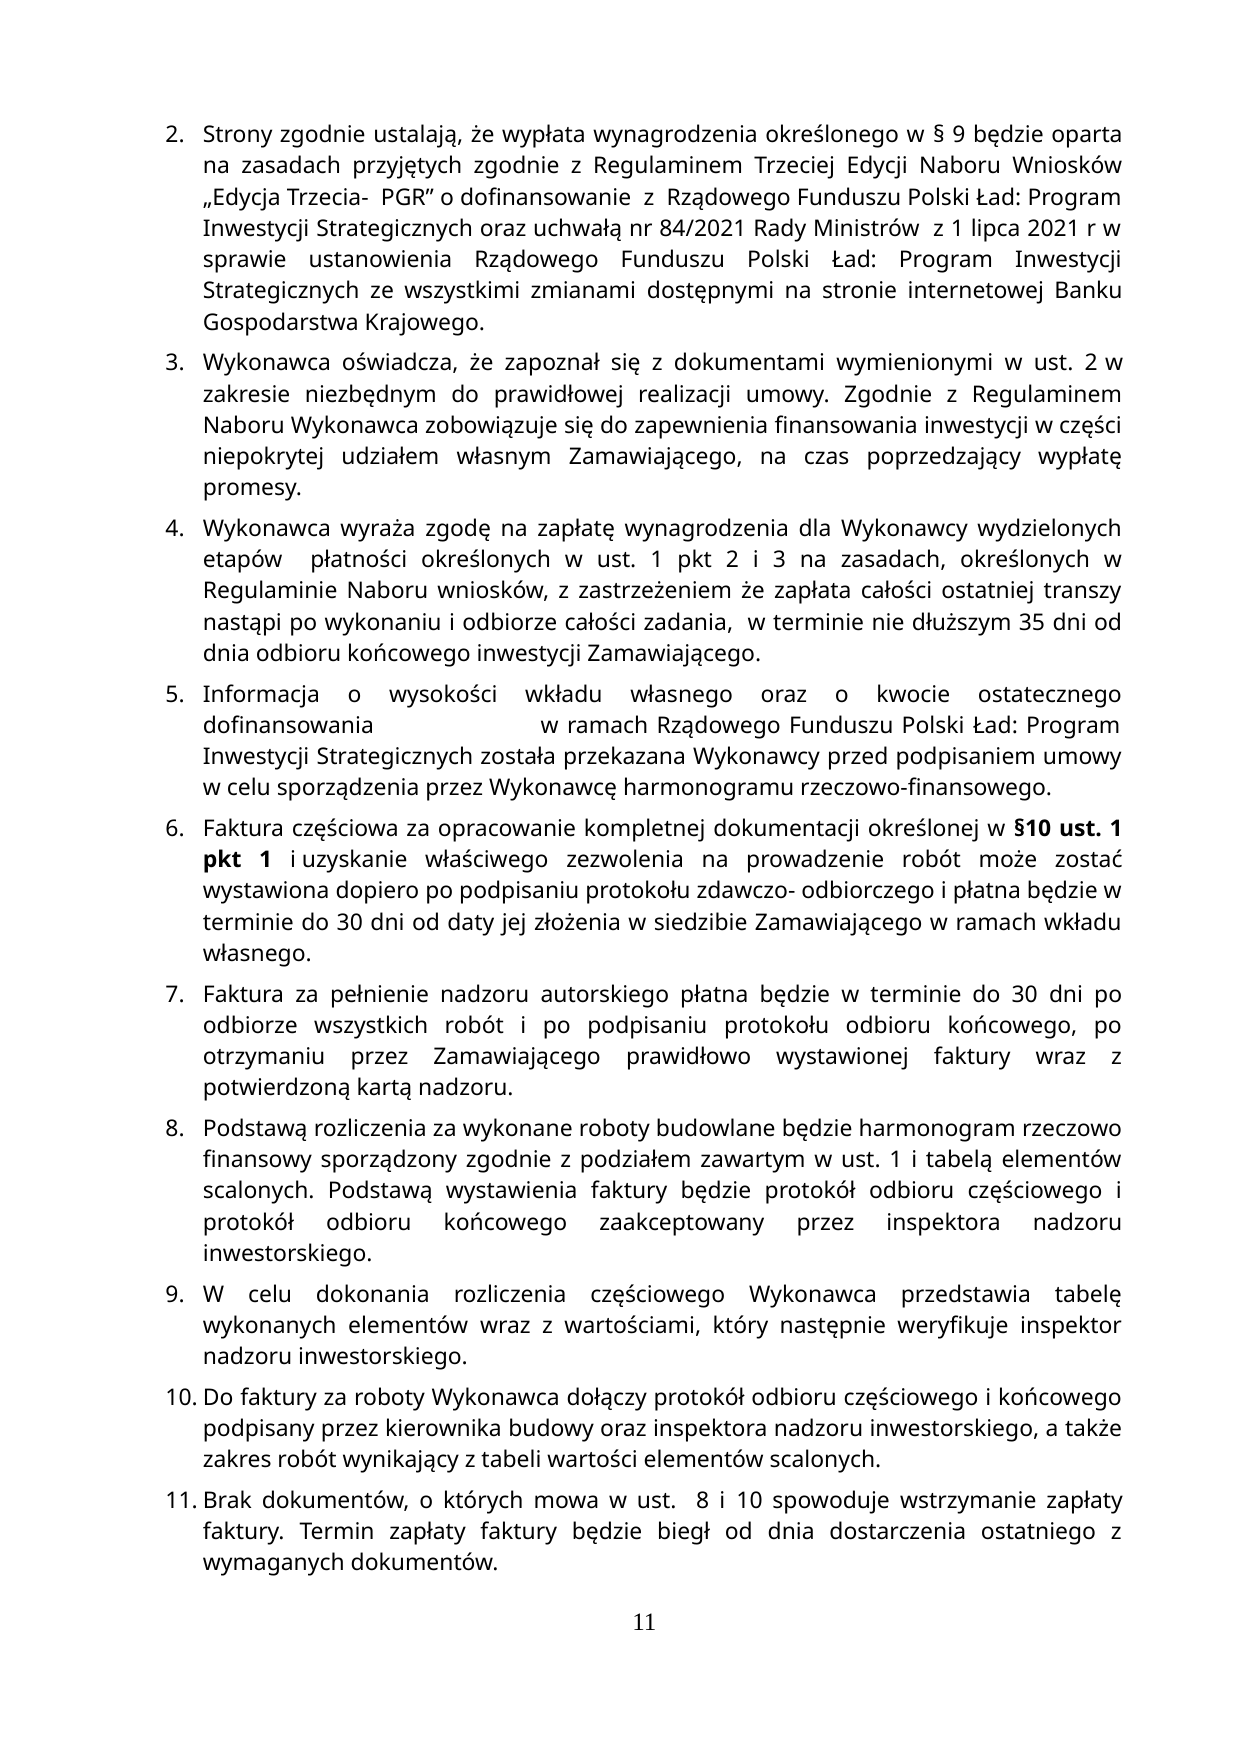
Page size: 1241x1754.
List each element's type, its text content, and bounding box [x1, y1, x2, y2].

list Podstawą rozliczenia za wykonane roboty budowlane będzie harmonogram rzeczowo finansowy sporządzony zgodnie z podziałem zawartym w ust. 1 i tabelą elementów scalonych. Podstawą wystawienia faktury będzie protokół odbioru częściowego i protokół odbioru końcowego zaakceptowany przez inspektora nadzoru inwestorskiego. [165, 1112, 1123, 1268]
list Wykonawca wyraża zgodę na zapłatę wynagrodzenia dla Wykonawcy wydzielonych etapów płatności określonych w ust. 1 pkt 2 i 3 na zasadach, określonych w Regulaminie Naboru wniosków, z zastrzeżeniem że zapłata całości ostatniej transzy nastąpi po wykonaniu i odbiorze całości zadania, w terminie nie dłuższym 35 dni od dnia odbioru końcowego inwestycji Zamawiającego. [165, 512, 1123, 668]
list W celu dokonania rozliczenia częściowego Wykonawca przedstawia tabelę wykonanych elementów wraz z wartościami, który następnie weryfikuje inspektor nadzoru inwestorskiego. [165, 1277, 1123, 1371]
list Brak dokumentów, o których mowa w ust. 8 i 10 spowoduje wstrzymanie zapłaty faktury. Termin zapłaty faktury będzie biegł od dnia dostarczenia ostatniego z wymaganych dokumentów. [165, 1484, 1123, 1577]
list Strony zgodnie ustalają, że wypłata wynagrodzenia określonego w § 9 będzie oparta na zasadach przyjętych zgodnie z Regulaminem Trzeciej Edycji Naboru Wniosków „Edycja Trzecia- PGR” o dofinansowanie z Rządowego Funduszu Polski Ład: Program Inwestycji Strategicznych oraz uchwałą nr 84/2021 Rady Ministrów z 1 lipca 2021 r w sprawie ustanowienia Rządowego Funduszu Polski Ład: Program Inwestycji Strategicznych ze wszystkimi zmianami dostępnymi na stronie internetowej Banku Gospodarstwa Krajowego. [165, 118, 1123, 337]
list Do faktury za roboty Wykonawca dołączy protokół odbioru częściowego i końcowego podpisany przez kierownika budowy oraz inspektora nadzoru inwestorskiego, a także zakres robót wynikający z tabeli wartości elementów scalonych. [165, 1381, 1123, 1474]
list Faktura za pełnienie nadzoru autorskiego płatna będzie w terminie do 30 dni po odbiorze wszystkich robót i po podpisaniu protokołu odbioru końcowego, po otrzymaniu przez Zamawiającego prawidłowo wystawionej faktury wraz z potwierdzoną kartą nadzoru. [165, 977, 1123, 1102]
list Faktura częściowa za opracowanie kompletnej dokumentacji określonej w §10 ust. 1 pkt 1 i uzyskanie właściwego zezwolenia na prowadzenie robót może zostać wystawiona dopiero po podpisaniu protokołu zdawczo- odbiorczego i płatna będzie w terminie do 30 dni od daty jej złożenia w siedzibie Zamawiającego w ramach wkładu własnego. [165, 812, 1123, 968]
list Wykonawca oświadcza, że zapoznał się z dokumentami wymienionymi w ust. 2 w zakresie niezbędnym do prawidłowej realizacji umowy. Zgodnie z Regulaminem Naboru Wykonawca zobowiązuje się do zapewnienia finansowania inwestycji w części niepokrytej udziałem własnym Zamawiającego, na czas poprzedzający wypłatę promesy. [165, 346, 1123, 502]
list Informacja o wysokości wkładu własnego oraz o kwocie ostatecznego dofinansowania w ramach Rządowego Funduszu Polski Ład: Program Inwestycji Strategicznych została przekazana Wykonawcy przed podpisaniem umowy w celu sporządzenia przez Wykonawcę harmonogramu rzeczowo-finansowego. [165, 677, 1123, 802]
